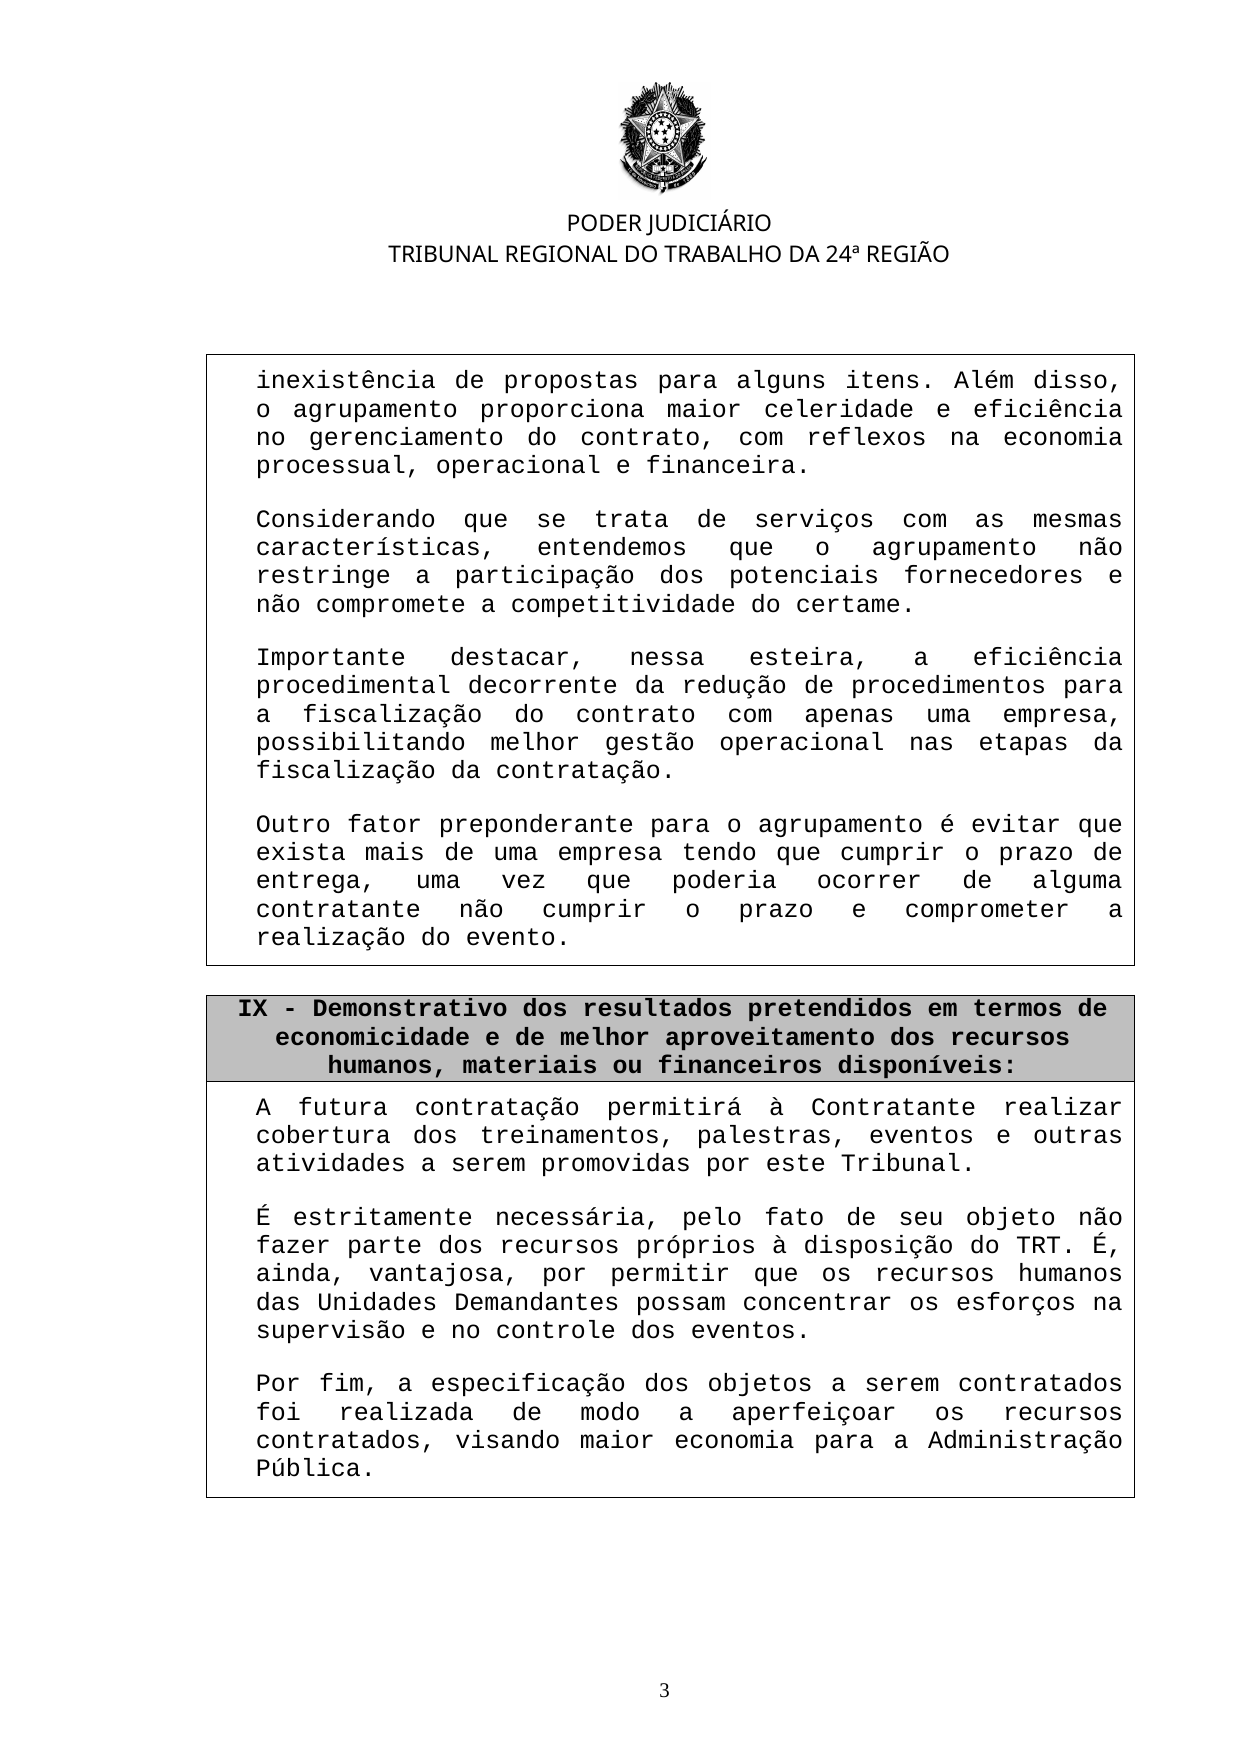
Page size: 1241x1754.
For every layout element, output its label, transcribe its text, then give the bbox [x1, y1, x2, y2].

table_header Demonstrativo dos resultados pretendidos em termos de economicidade e de melhor aproveitamento dos recursos humanos, materiais ou financeiros disponíveis: [207, 996, 1134, 1081]
picture [618, 82, 711, 200]
table_cell A futura contratação permitirá à Contratante realizar cobertura dos treinamentos, palestras, eventos e outras atividades a serem promovidas por este Tribunal. É estritamente necessária, pelo fato de seu objeto não fazer parte dos recursos próprios à disposição do TRT. É, ainda, vantajosa, por permitir que os recursos humanos das Unidades Demandantes possam concentrar os esforços na supervisão e no controle dos eventos. Por fim, a especificação dos objetos a serem contratados foi realizada de modo a aperfeiçoar os recursos contratados, visando maior economia para a Administração Pública. [207, 1082, 1134, 1497]
table_cell inexistência de propostas para alguns itens. Além disso, o agrupamento proporciona maior celeridade e eficiência no gerenciamento do contrato, com reflexos na economia processual, operacional e financeira. Considerando que se trata de serviços com as mesmas características, entendemos que o agrupamento não restringe a participação dos potenciais fornecedores e não compromete a competitividade do certame. Importante destacar, nessa esteira, a eficiência procedimental decorrente da redução de procedimentos para a fiscalização do contrato com apenas uma empresa, possibilitando melhor gestão operacional nas etapas da fiscalização da contratação. Outro fator preponderante para o agrupamento é evitar que exista mais de uma empresa tendo que cumprir o prazo de entrega, uma vez que poderia ocorrer de alguma contratante não cumprir o prazo e comprometer a realização do evento. [207, 355, 1134, 965]
